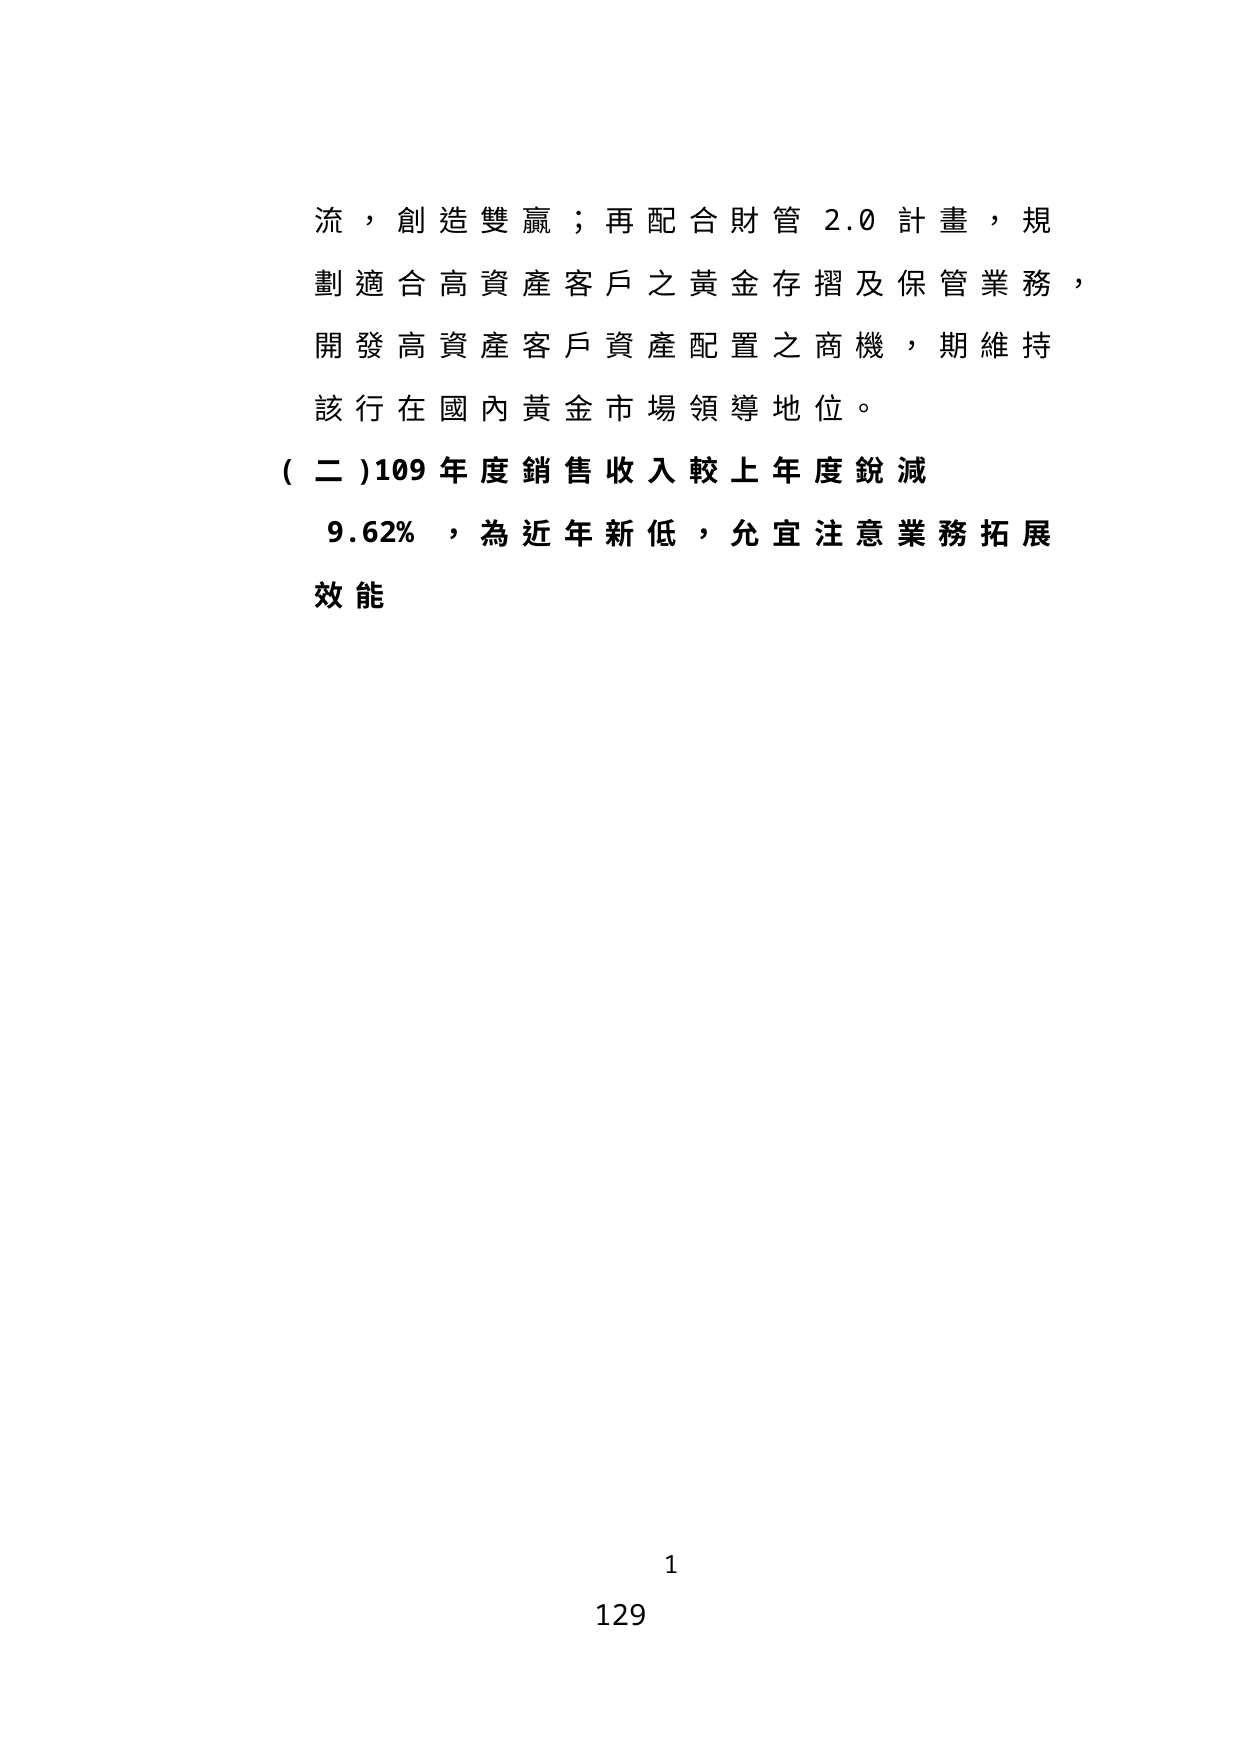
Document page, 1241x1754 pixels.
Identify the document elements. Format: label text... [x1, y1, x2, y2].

text (二)109年度銷售收入較上年度銳減9.62%，為近年新低，允宜注意業務拓展效能 [242, 427, 1058, 615]
text 依據臺灣銀行預算書表說明，經營策略之一為「拓展貴金屬業務」，將持續優化黃金存摺商品功能及增加加值型服務，提升商品競爭力；另確保實體黃金庫存及供應，以掌握商機及維護黃金存摺權益，並持續引進及推出多樣化之貴金屬商品，以滿足客戶需求；藉由擔任國內最主要之黃金存摺清算行，以利合作行開辦該業務，共同為國人提供黃金資產配置服務，且與合作行間保持密切之法規、系統及實務交流，創造雙贏；再配合財管2.0計畫，規劃適合高資產客戶之黃金存摺及保管業務，開發高資產客戶資產配置之商機，期維持該行在國內黃金市場領導地位。 [271, 177, 1058, 427]
